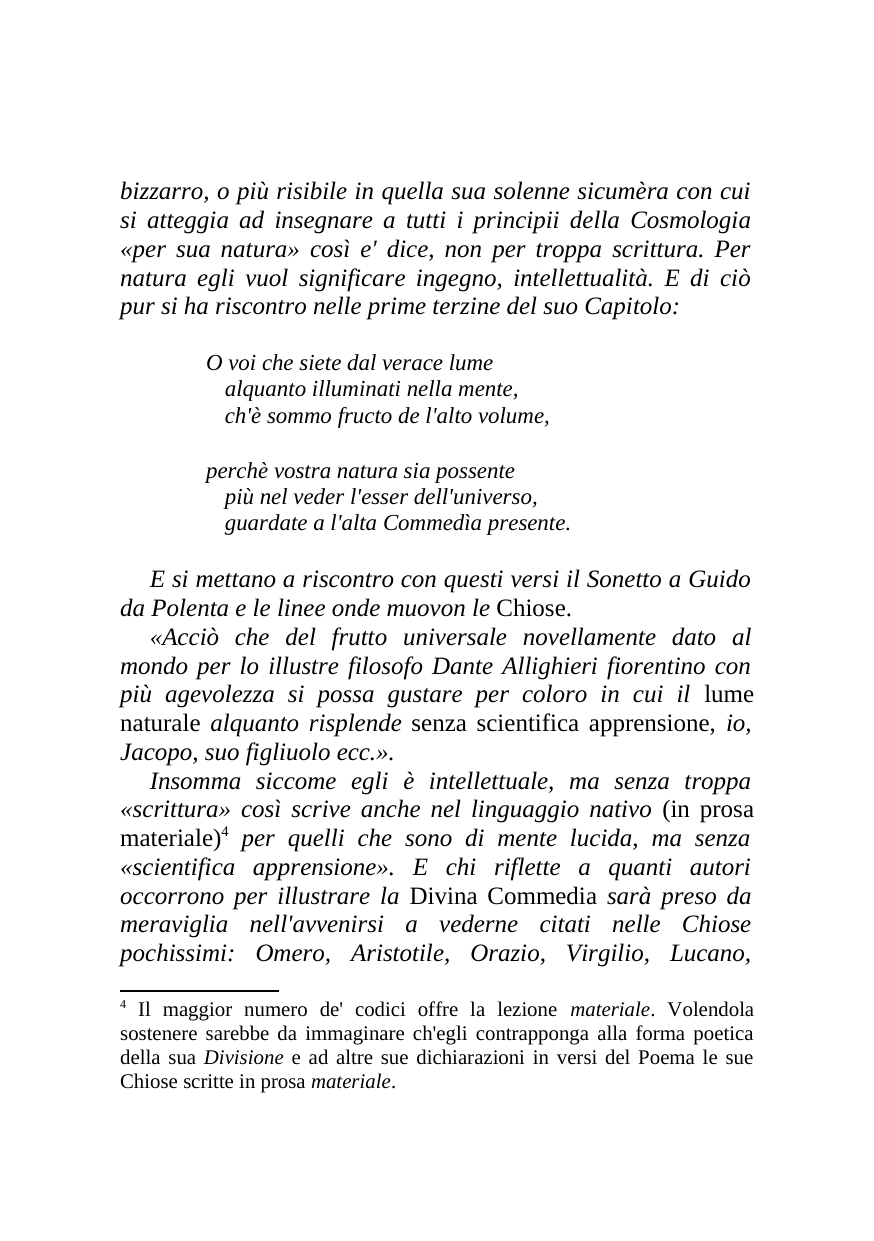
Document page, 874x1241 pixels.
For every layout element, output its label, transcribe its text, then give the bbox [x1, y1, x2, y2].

text guardate a l'alta Commedìa presente. [195, 509, 754, 536]
text ch'è sommo fructo de l'alto volume, [195, 402, 754, 428]
text Il maggior numero de' codici offre la lezione materiale. Volendola sostenere sarebbe da immaginare ch'egli contrapponga alla forma poetica della sua Divisione e ad altre sue dichiarazioni in versi del Poema le sue Chiose scritte in prosa materiale. [120, 997, 754, 1093]
text E si mettano a riscontro con questi versi il Sonetto a Guido da Polenta e le linee onde muovon le Chiose. [120, 564, 754, 622]
text perchè vostra natura sia possente [176, 457, 754, 483]
text bizzarro, o più risibile in quella sua solenne sicumèra con cui si atteggia ad insegnare a tutti i principii della Cosmologia «per sua natura» così e' dice, non per troppa scrittura. Per natura egli vuol significare ingegno, intellettualità. E di ciò pur si ha riscontro nelle prime terzine del suo Capitolo: [120, 176, 754, 320]
text più nel veder l'esser dell'universo, [195, 483, 754, 509]
text «Acciò che del frutto universale novellamente dato al mondo per lo illustre filosofo Dante Allighieri fiorentino con più agevolezza si possa gustare per coloro in cui il lume naturale alquanto risplende senza scientifica apprensione, io, Jacopo, suo figliuolo ecc.». [120, 622, 754, 766]
text alquanto illuminati nella mente, [195, 375, 754, 402]
text Insomma siccome egli è intellettuale, ma senza troppa «scrittura» così scrive anche nel linguaggio nativo (in prosa materiale) per quelli che sono di mente lucida, ma senza «scientifica apprensione». E chi riflette a quanti autori occorrono per illustrare la Divina Commedia sarà preso da meraviglia nell'avvenirsi a vederne citati nelle Chiose pochissimi: Omero, Aristotile, Orazio, Virgilio, Lucano, [120, 766, 754, 967]
text O voi che siete dal verace lume [176, 349, 754, 375]
